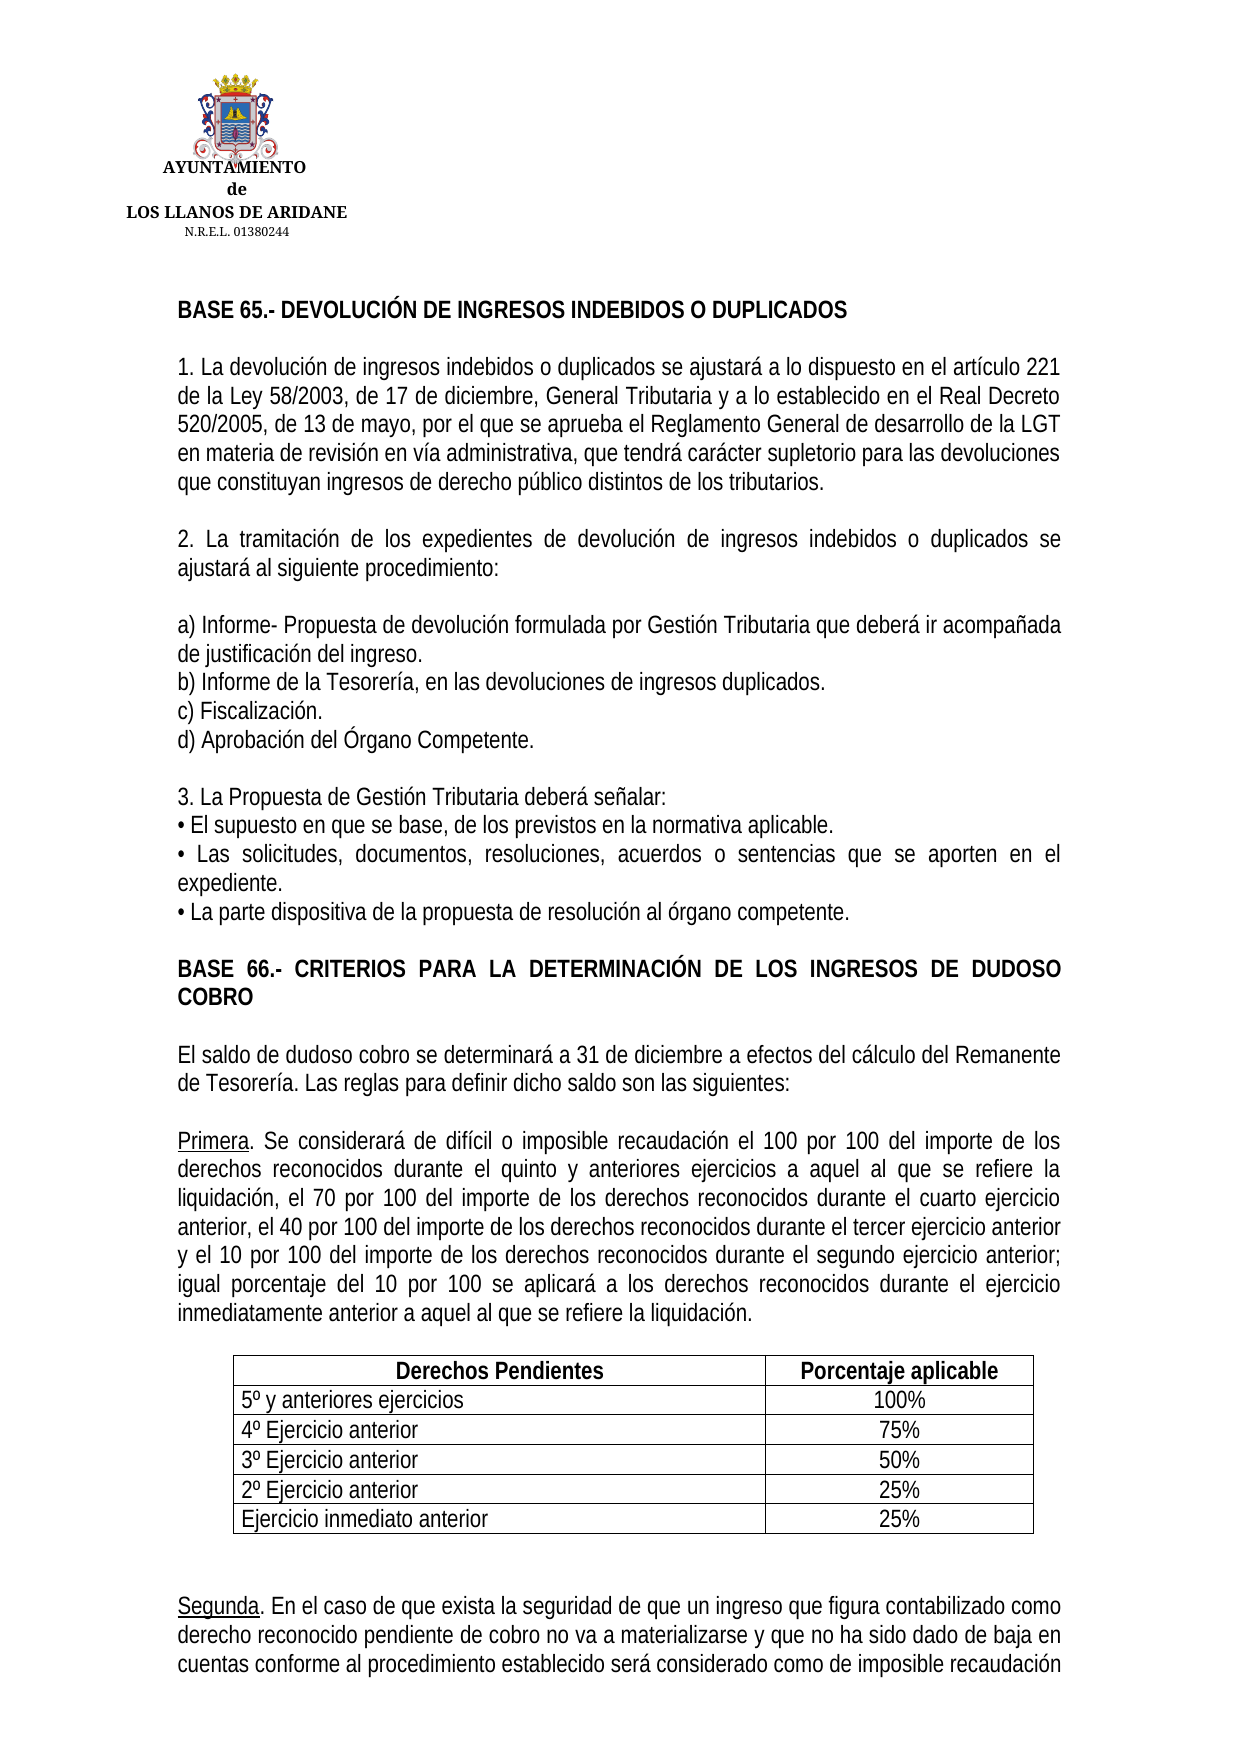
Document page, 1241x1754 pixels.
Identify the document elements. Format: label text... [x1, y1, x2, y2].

table_header Porcentaje aplicable [766, 1356, 1033, 1384]
table_cell 5º y anteriores ejercicios [234, 1386, 765, 1414]
text d) Aprobación del Órgano Competente. [177, 724, 1063, 753]
text c) Fiscalización. [177, 696, 1063, 724]
table_cell 50% [766, 1445, 1033, 1473]
text BASE 66.- CRITERIOS PARA LA DETERMINACIÓN DE LOS INGRESOS DE DUDOSO COBRO [177, 954, 1063, 1011]
text • Las solicitudes, documentos, resoluciones, acuerdos o sentencias que se aporten en el expediente. [177, 839, 1063, 896]
text BASE 65.- DEVOLUCIÓN DE INGRESOS INDEBIDOS O DUPLICADOS [177, 295, 1063, 323]
picture [192, 73, 279, 169]
text 1. La devolución de ingresos indebidos o duplicados se ajustará a lo dispuesto en el artículo 221 de la Ley 58/2003, de 17 de diciembre, General Tributaria y a lo establecido en el Real Decreto 520/2005, de 13 de mayo, por el que se aprueba el Reglamento General de desarrollo de la LGT en materia de revisión en vía administrativa, que tendrá carácter supletorio para las devoluciones que constituyan ingresos de derecho público distintos de los tributarios. [177, 352, 1063, 495]
text • La parte dispositiva de la propuesta de resolución al órgano competente. [177, 896, 1063, 925]
table_cell 100% [766, 1386, 1033, 1414]
text El saldo de dudoso cobro se determinará a 31 de diciembre a efectos del cálculo del Remanente de Tesorería. Las reglas para definir dicho saldo son las siguientes: [177, 1040, 1063, 1097]
text 2. La tramitación de los expedientes de devolución de ingresos indebidos o duplicados se ajustará al siguiente procedimiento: [177, 524, 1063, 581]
text 3. La Propuesta de Gestión Tributaria deberá señalar: [177, 782, 1063, 811]
table_cell 25% [766, 1504, 1033, 1533]
table_cell 3º Ejercicio anterior [234, 1445, 765, 1473]
text Segunda. En el caso de que exista la seguridad de que un ingreso que figura contabilizado como derecho reconocido pendiente de cobro no va a materializarse y que no ha sido dado de baja en cuentas conforme al procedimiento establecido será considerado como de imposible recaudación [177, 1591, 1063, 1677]
text a) Informe- Propuesta de devolución formulada por Gestión Tributaria que deberá ir acompañada de justificación del ingreso. [177, 610, 1063, 667]
text • El supuesto en que se base, de los previstos en la normativa aplicable. [177, 811, 1063, 839]
table_header Derechos Pendientes [234, 1356, 765, 1384]
table_cell 2º Ejercicio anterior [234, 1475, 765, 1503]
table_cell 75% [766, 1415, 1033, 1444]
text b) Informe de la Tesorería, en las devoluciones de ingresos duplicados. [177, 667, 1063, 696]
table_cell 25% [766, 1475, 1033, 1503]
table_cell 4º Ejercicio anterior [234, 1415, 765, 1444]
table_cell Ejercicio inmediato anterior [234, 1504, 765, 1533]
text Primera. Se considerará de difícil o imposible recaudación el 100 por 100 del importe de los derechos reconocidos durante el quinto y anteriores ejercicios a aquel al que se refiere la liquidación, el 70 por 100 del importe de los derechos reconocidos durante el cuarto ejercicio anterior, el 40 por 100 del importe de los derechos reconocidos durante el tercer ejercicio anterior y el 10 por 100 del importe de los derechos reconocidos durante el segundo ejercicio anterior; igual porcentaje del 10 por 100 se aplicará a los derechos reconocidos durante el ejercicio inmediatamente anterior a aquel al que se refiere la liquidación. [177, 1126, 1063, 1326]
